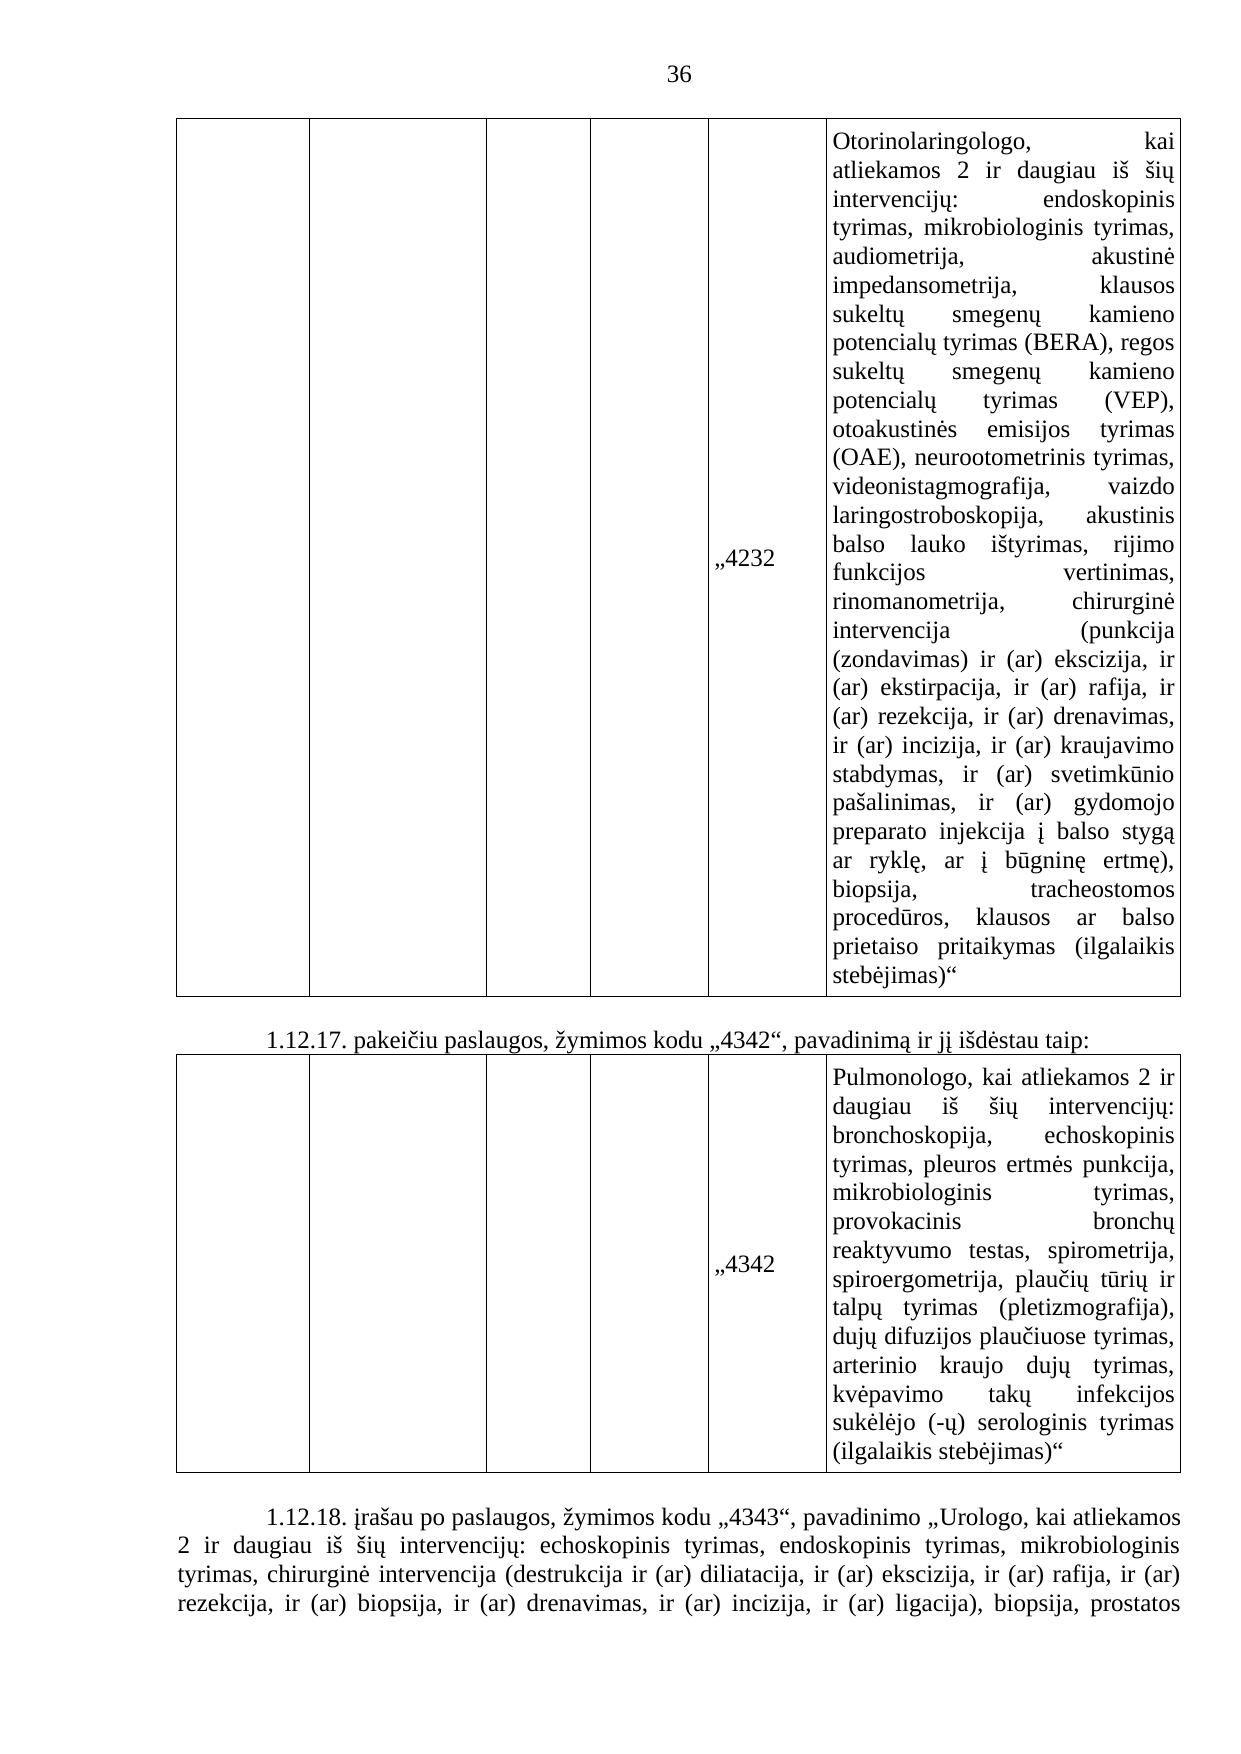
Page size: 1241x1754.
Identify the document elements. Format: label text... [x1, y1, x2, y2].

table_header [310, 119, 486, 996]
text 1.12.17. pakeičiu paslaugos, žymimos kodu „4342“, pavadinimą ir jį išdėstau taip: [192, 1026, 1181, 1054]
table_header [591, 1055, 708, 1472]
table_header [487, 119, 590, 996]
table_header Otorinolaringologo, kai atliekamos 2 ir daugiau iš šių intervencijų: endoskopinis tyrimas, mikrobiologinis tyrimas, audiometrija, akustinė impedansometrija, klausos sukeltų smegenų kamieno potencialų tyrimas (BERA), regos sukeltų smegenų kamieno potencialų tyrimas (VEP), otoakustinės emisijos tyrimas (OAE), neurootometrinis tyrimas, videonistagmografija, vaizdo laringostroboskopija, akustinis balso lauko ištyrimas, rijimo funkcijos vertinimas, rinomanometrija, chirurginė intervencija (punkcija (zondavimas) ir (ar) ekscizija, ir (ar) ekstirpacija, ir (ar) rafija, ir (ar) rezekcija, ir (ar) drenavimas, ir (ar) incizija, ir (ar) kraujavimo stabdymas, ir (ar) svetimkūnio pašalinimas, ir (ar) gydomojo preparato injekcija į balso stygą ar ryklę, ar į būgninę ertmę), biopsija, tracheostomos procedūros, klausos ar balso prietaiso pritaikymas (ilgalaikis stebėjimas)“ [827, 119, 1180, 996]
table_header „4232 [709, 119, 826, 996]
table_header „4342 [709, 1055, 826, 1472]
table_header Pulmonologo, kai atliekamos 2 ir daugiau iš šių intervencijų: bronchoskopija, echoskopinis tyrimas, pleuros ertmės punkcija, mikrobiologinis tyrimas, provokacinis bronchų reaktyvumo testas, spirometrija, spiroergometrija, plaučių tūrių ir talpų tyrimas (pletizmografija), dujų difuzijos plaučiuose tyrimas, arterinio kraujo dujų tyrimas, kvėpavimo takų infekcijos sukėlėjo (-ų) serologinis tyrimas (ilgalaikis stebėjimas)“ [827, 1055, 1180, 1472]
text 1.12.18. įrašau po paslaugos, žymimos kodu „4343“, pavadinimo „Urologo, kai atliekamos 2 ir daugiau iš šių intervencijų: echoskopinis tyrimas, endoskopinis tyrimas, mikrobiologinis tyrimas, chirurginė intervencija (destrukcija ir (ar) diliatacija, ir (ar) ekscizija, ir (ar) rafija, ir (ar) rezekcija, ir (ar) biopsija, ir (ar) drenavimas, ir (ar) incizija, ir (ar) ligacija), biopsija, prostatos [177, 1502, 1181, 1617]
table_header [591, 119, 708, 996]
table_header [177, 1055, 309, 1472]
table_header [487, 1055, 590, 1472]
table_header [310, 1055, 486, 1472]
table_header [177, 119, 309, 996]
